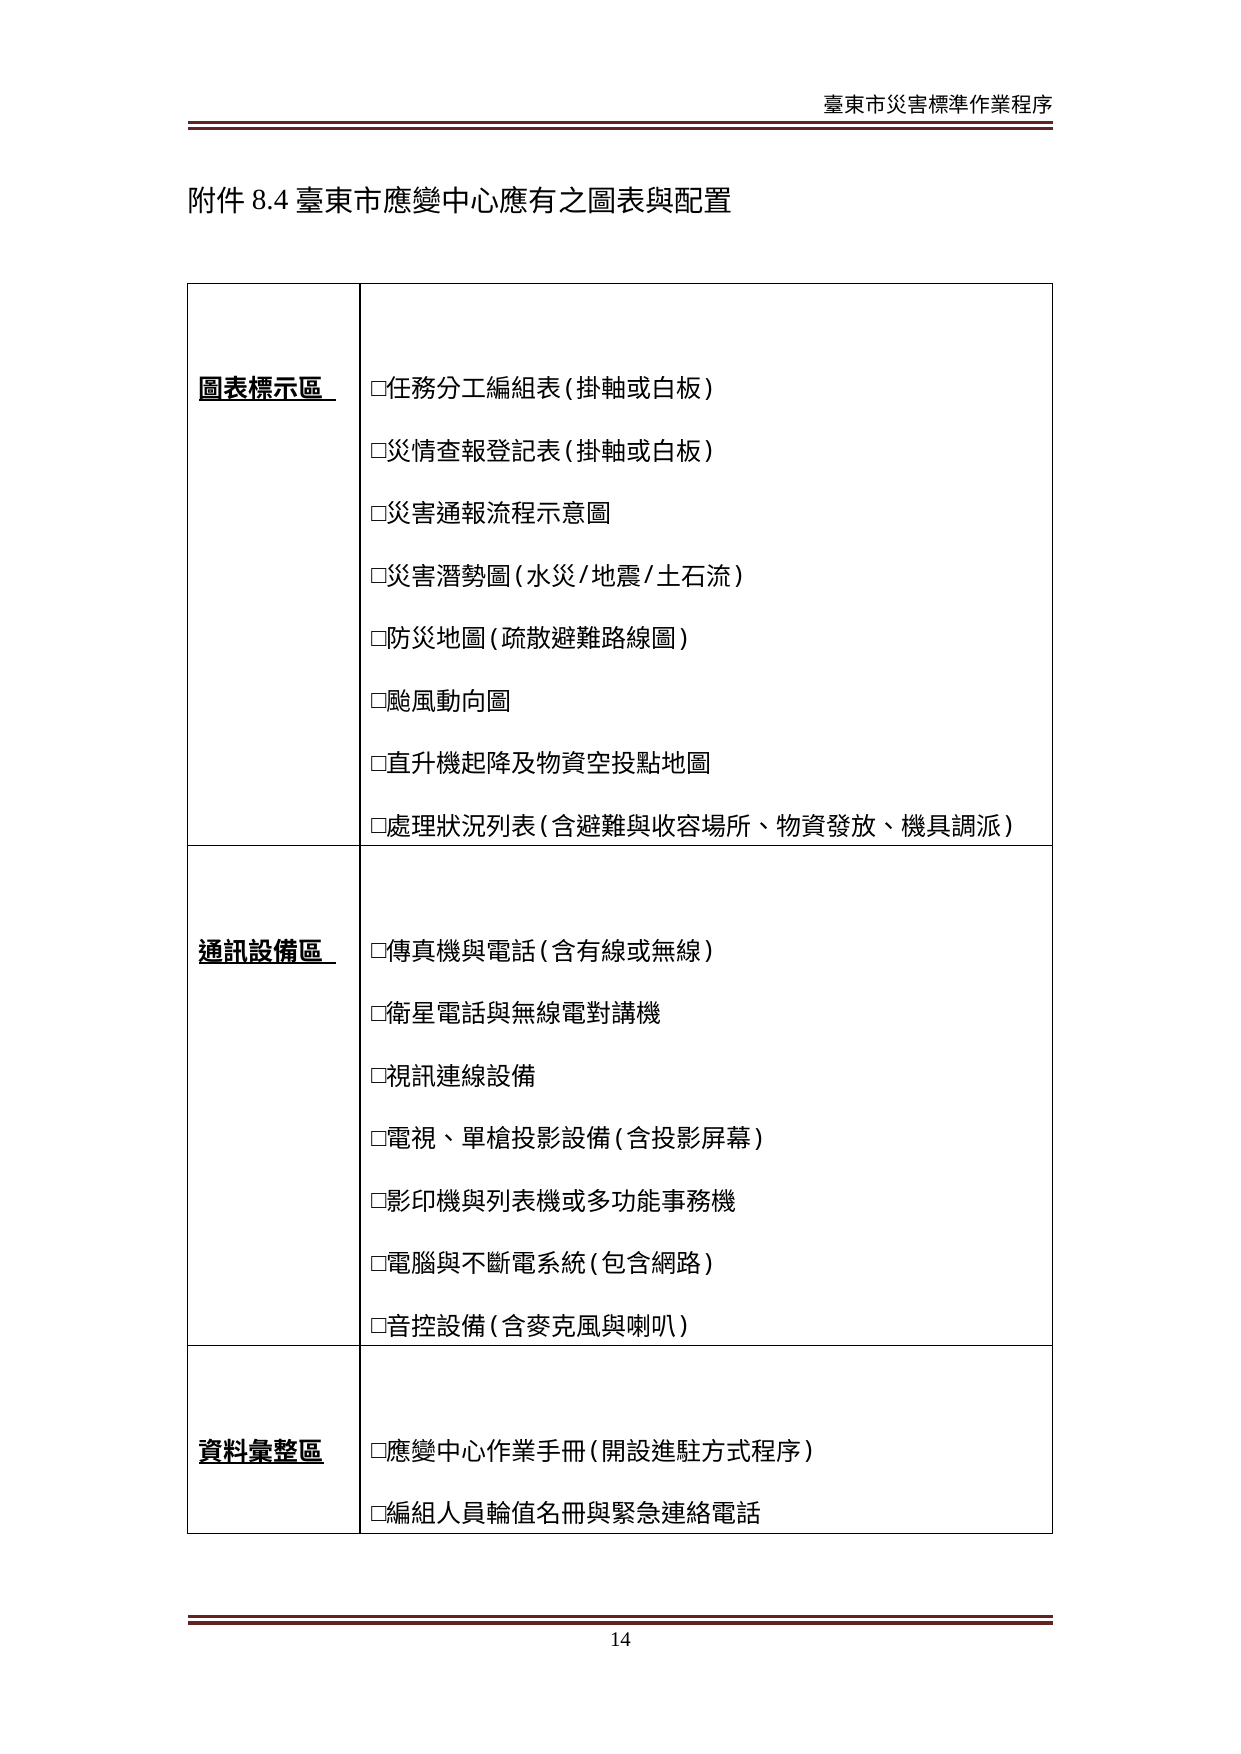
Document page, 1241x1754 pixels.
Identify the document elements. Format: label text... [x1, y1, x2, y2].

text 附件8.4 臺東市應變中心應有之圖表與配置 [187, 157, 1053, 220]
table_cell 資料彙整區 [188, 1346, 359, 1532]
table_cell □傳真機與電話(含有線或無線) □衛星電話與無線電對講機 □視訊連線設備 □電視、單槍投影設備(含投影屏幕) □影印機與列表機或多功能事務機 □電腦與不斷電系統(包含網路) □音控設備(含麥克風與喇叭) [361, 846, 1052, 1345]
table_cell 通訊設備區 [188, 846, 359, 1345]
table_cell □應變中心作業手冊(開設進駐方式程序) □編組人員輪值名冊與緊急連絡電話 [361, 1346, 1052, 1532]
table_header 圖表標示區 [188, 284, 359, 845]
table_header □任務分工編組表(掛軸或白板) □災情查報登記表(掛軸或白板) □災害通報流程示意圖 □災害潛勢圖(水災/地震/土石流) □防災地圖(疏散避難路線圖) □颱風動向圖 □直升機起降及物資空投點地圖 □處理狀況列表(含避難與收容場所、物資發放、機具調派) [361, 284, 1052, 845]
